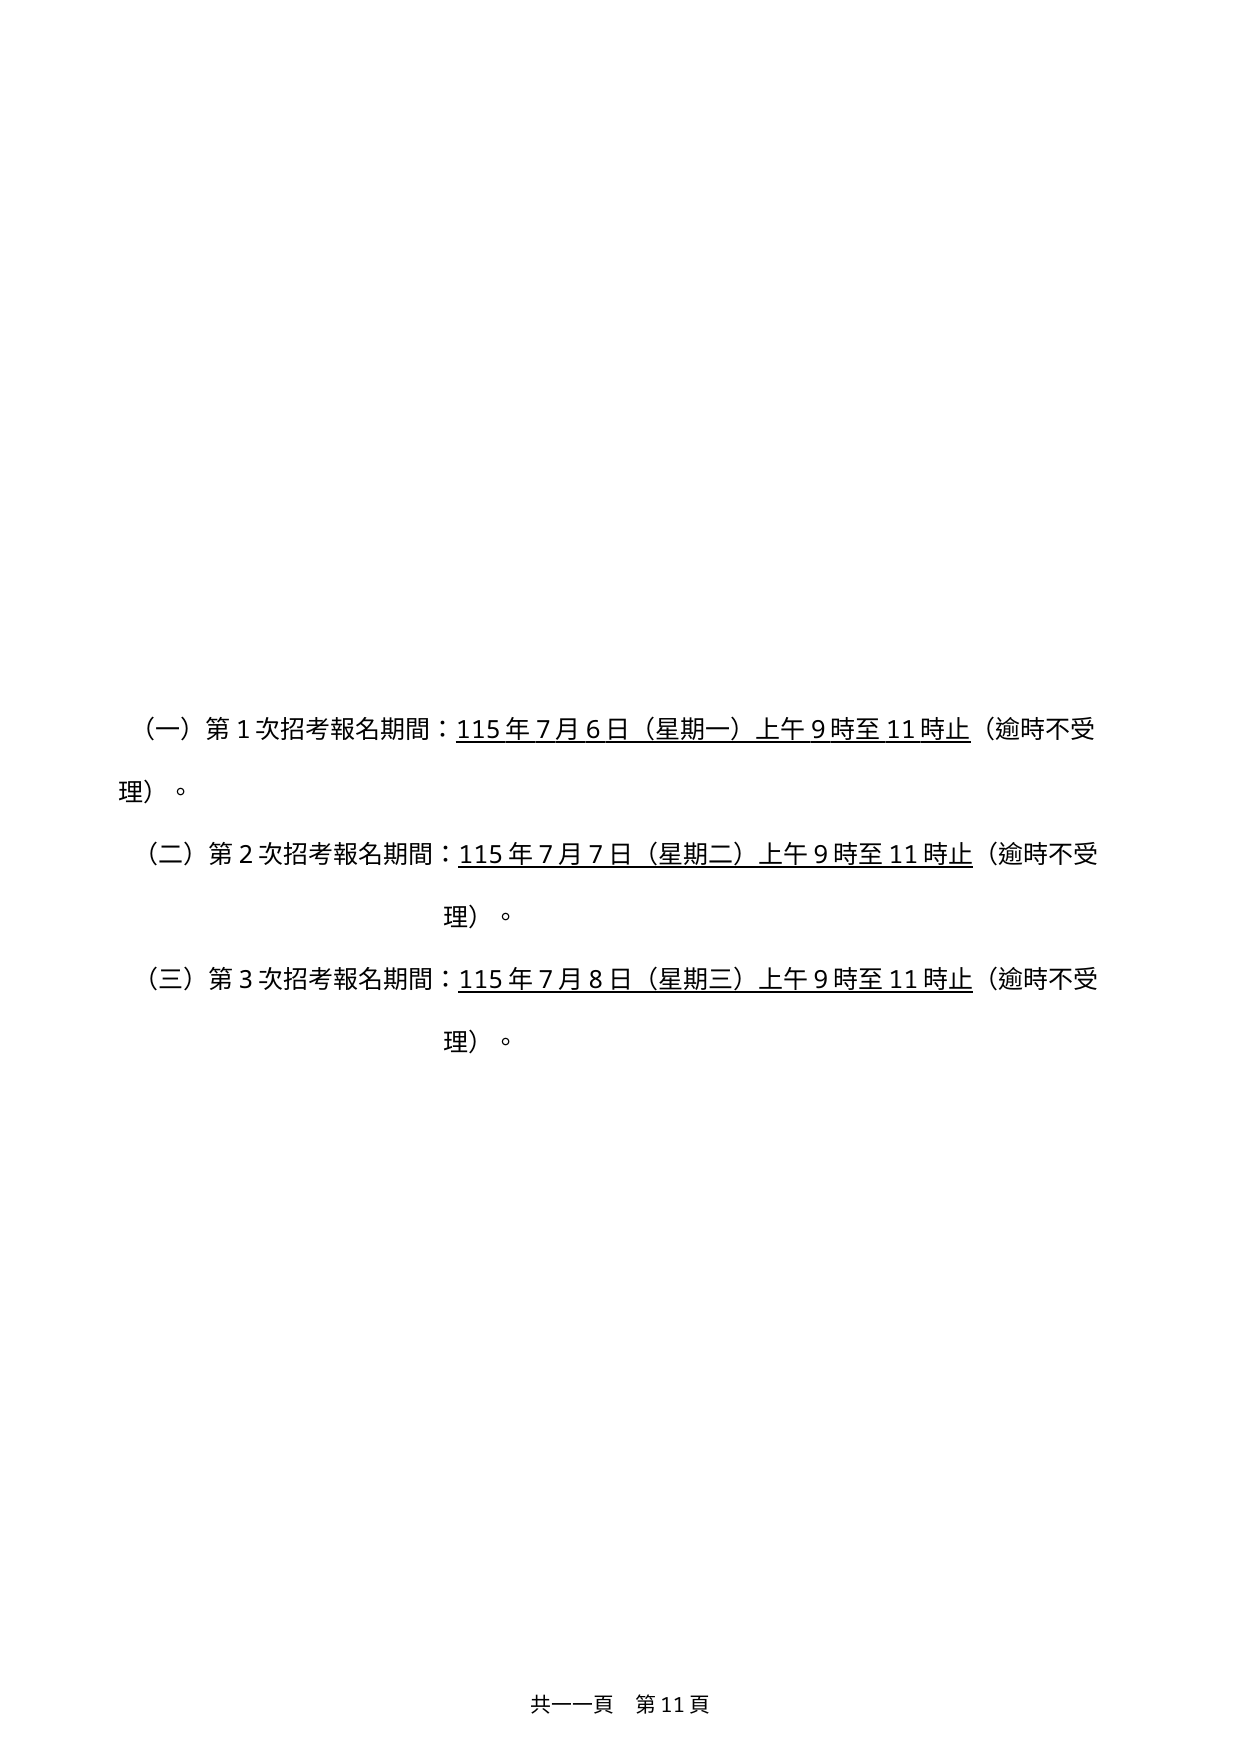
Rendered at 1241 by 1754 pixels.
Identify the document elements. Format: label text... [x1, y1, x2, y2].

text （二）第2次招考報名期間：115年7月7日（星期二）上午9時至11時止（逾時不受理）。 [118, 811, 1122, 936]
text （三）第3次招考報名期間：115年7月8日（星期三）上午9時至11時止（逾時不受理）。 [118, 936, 1122, 1061]
text （一）第1次招考報名期間：115年7月6日（星期一）上午9時至11時止（逾時不受理）。 [118, 686, 1122, 811]
